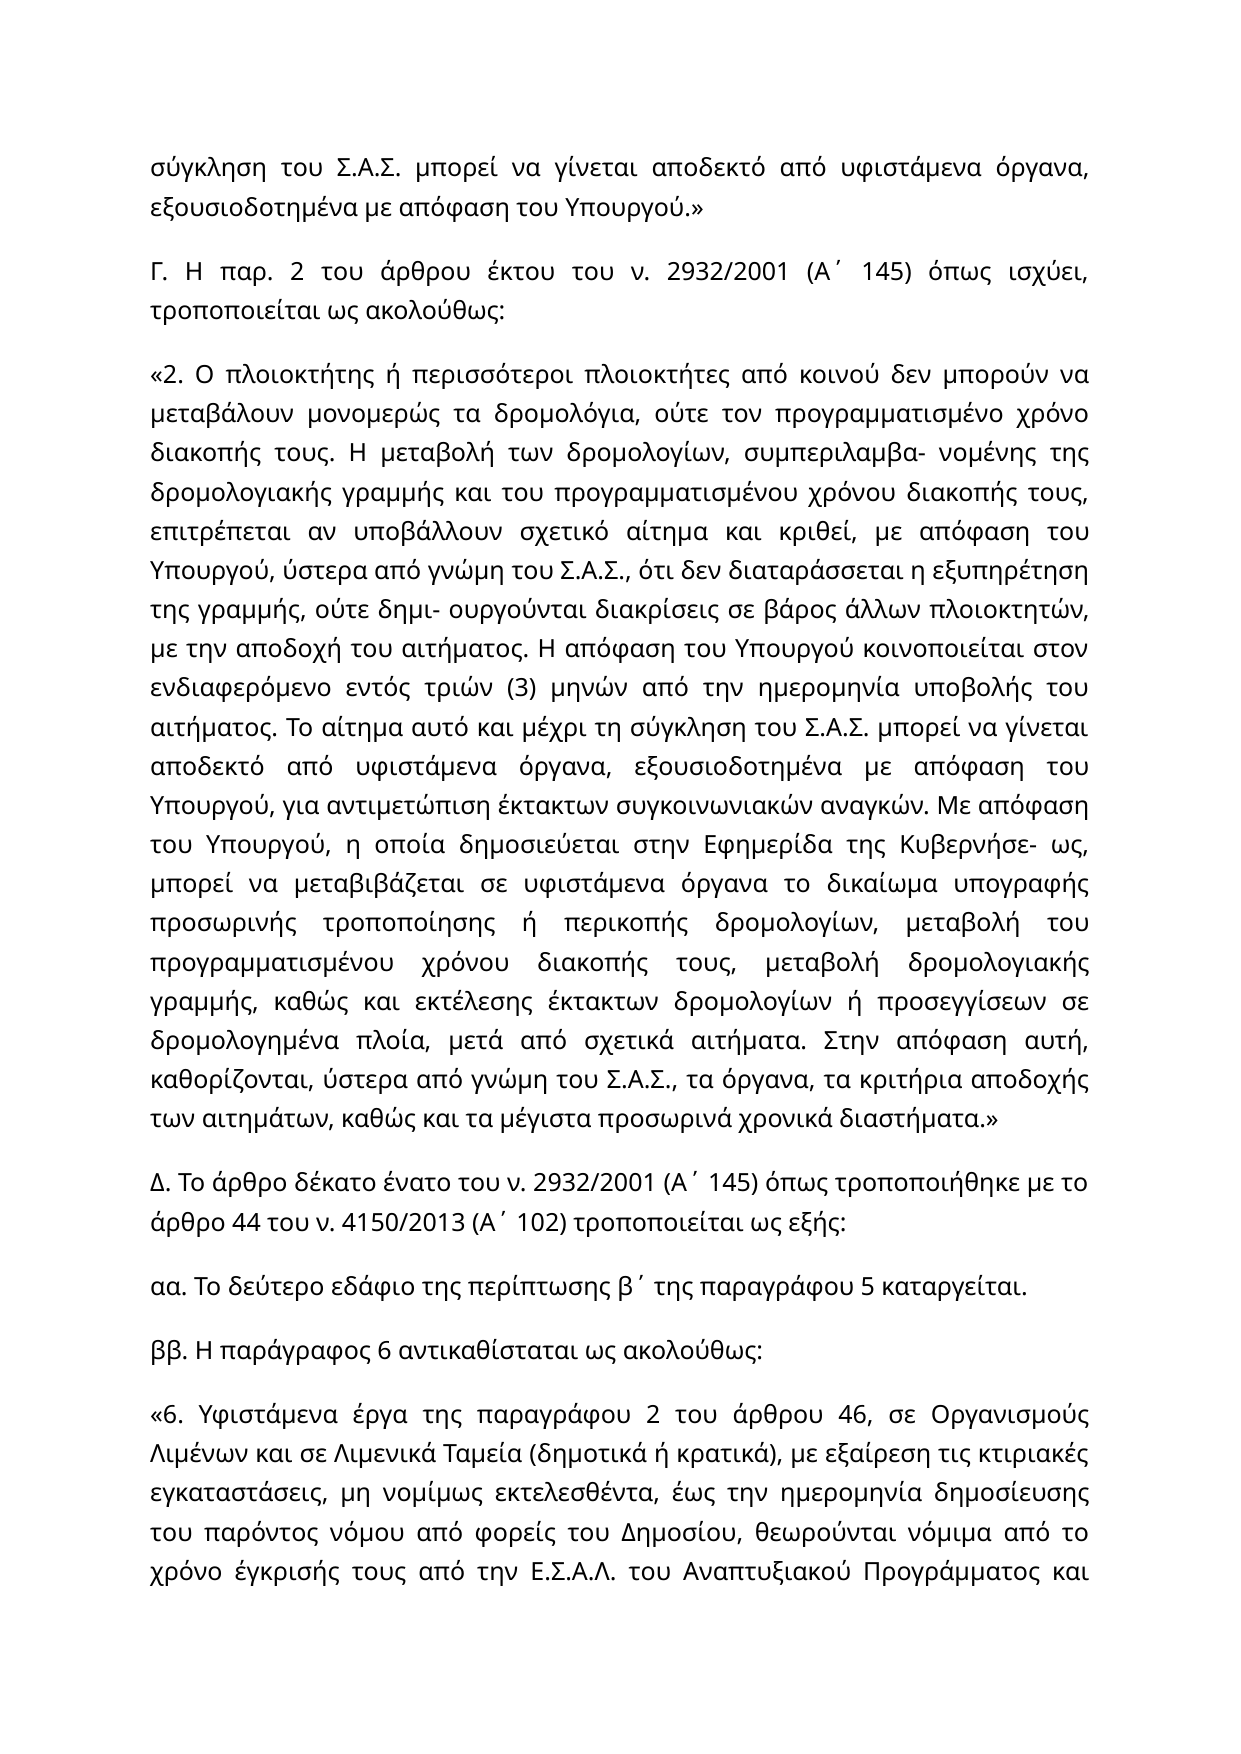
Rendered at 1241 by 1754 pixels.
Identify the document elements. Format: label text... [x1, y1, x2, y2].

text ββ. Η παράγραφος 6 αντικαθίσταται ως ακολούθως: [150, 1332, 1090, 1367]
text «6. Υφιστάμενα έργα της παραγράφου 2 του άρθρου 46, σε Οργανισμούς Λιμένων και σε Λιμενικά Ταμεία (δημοτικά ή κρατικά), με εξαίρεση τις κτιριακές εγκαταστάσεις, μη νομίμως εκτελεσθέντα, έως την ημερομηνία δημοσίευσης του παρόντος νόμου από φορείς του Δημοσίου, θεωρούνται νόμιμα από το χρόνο έγκρισής τους από την Ε.Σ.Α.Λ. του Αναπτυξιακού Προγράμματος και [150, 1397, 1090, 1587]
text Δ. Το άρθρο δέκατο ένατο του ν. 2932/2001 (Α΄ 145) όπως τροποποιήθηκε με το άρθρο 44 του ν. 4150/2013 (Α΄ 102) τροποποιείται ως εξής: [150, 1165, 1090, 1238]
text Γ. Η παρ. 2 του άρθρου έκτου του ν. 2932/2001 (Α΄ 145) όπως ισχύει, τροποποιείται ως ακολούθως: [150, 253, 1090, 327]
text σύγκληση του Σ.Α.Σ. μπορεί να γίνεται αποδεκτό από υφιστάμενα όργανα, εξουσιοδοτημένα με απόφαση του Υπουργού.» [150, 150, 1090, 223]
text «2. Ο πλοιοκτήτης ή περισσότεροι πλοιοκτήτες από κοινού δεν μπορούν να μεταβάλουν μονομερώς τα δρομολόγια, ούτε τον προγραμματισμένο χρόνο διακοπής τους. Η μεταβολή των δρομολογίων, συμπεριλαμβα- νομένης της δρομολογιακής γραμμής και του προγραμματισμένου χρόνου διακοπής τους, επιτρέπεται αν υποβάλλουν σχετικό αίτημα και κριθεί, με απόφαση του Υπουργού, ύστερα από γνώμη του Σ.Α.Σ., ότι δεν διαταράσσεται η εξυπηρέτηση της γραμμής, ούτε δημι- ουργούνται διακρίσεις σε βάρος άλλων πλοιοκτητών, με την αποδοχή του αιτήματος. Η απόφαση του Υπουργού κοινοποιείται στον ενδιαφερόμενο εντός τριών (3) μηνών από την ημερομηνία υποβολής του αιτήματος. Το αίτημα αυτό και μέχρι τη σύγκληση του Σ.Α.Σ. μπορεί να γίνεται αποδεκτό από υφιστάμενα όργανα, εξουσιοδοτημένα με απόφαση του Υπουργού, για αντιμετώπιση έκτακτων συγκοινωνιακών αναγκών. Με απόφαση του Υπουργού, η οποία δημοσιεύεται στην Εφημερίδα της Κυβερνήσε- ως, μπορεί να μεταβιβάζεται σε υφιστάμενα όργανα το δικαίωμα υπογραφής προσωρινής τροποποίησης ή περικοπής δρομολογίων, μεταβολή του προγραμματισμένου χρόνου διακοπής τους, μεταβολή δρομολογιακής γραμμής, καθώς και εκτέλεσης έκτακτων δρομολογίων ή προσεγγίσεων σε δρομολογημένα πλοία, μετά από σχετικά αιτήματα. Στην απόφαση αυτή, καθορίζονται, ύστερα από γνώμη του Σ.Α.Σ., τα όργανα, τα κριτήρια αποδοχής των αιτημάτων, καθώς και τα μέγιστα προσωρινά χρονικά διαστήματα.» [150, 357, 1090, 1135]
text αα. Το δεύτερο εδάφιο της περίπτωσης β΄ της παραγράφου 5 καταργείται. [150, 1268, 1090, 1302]
